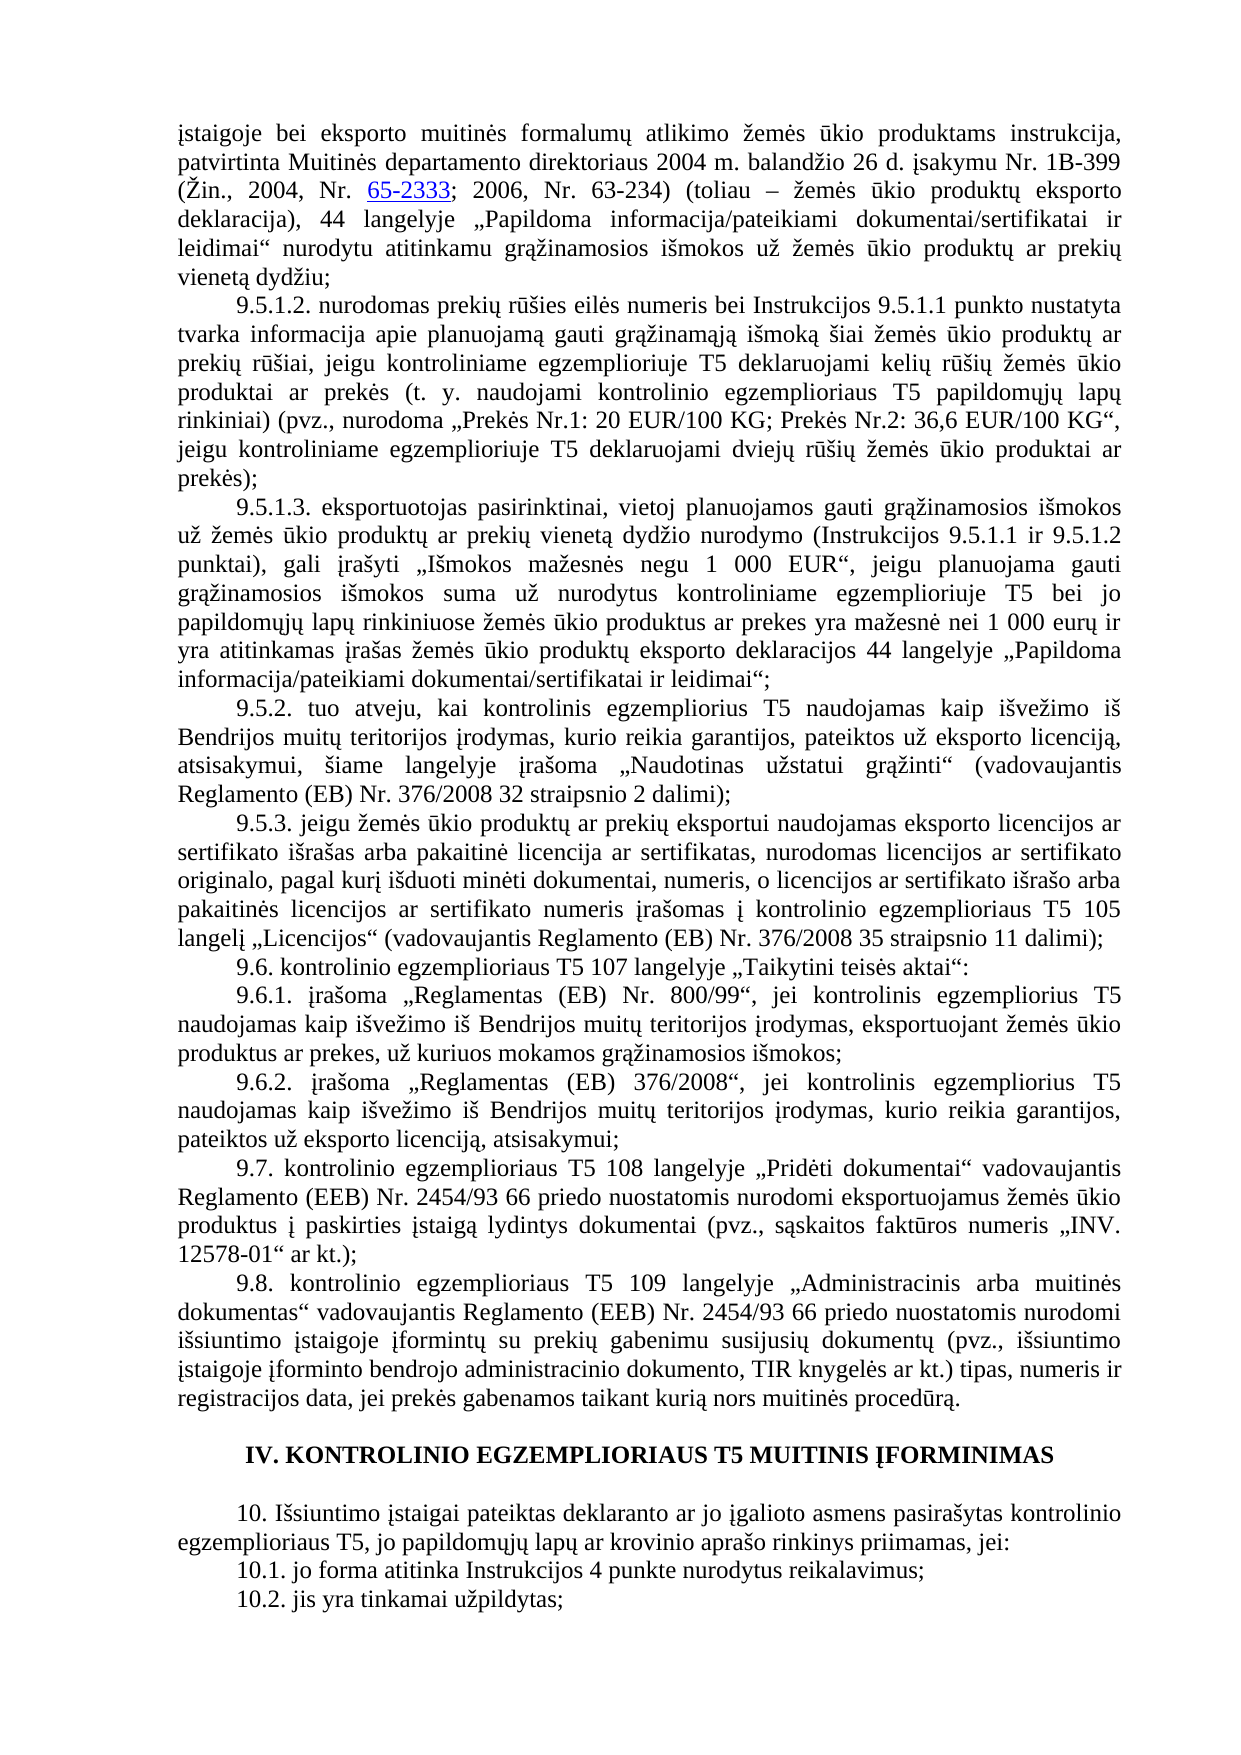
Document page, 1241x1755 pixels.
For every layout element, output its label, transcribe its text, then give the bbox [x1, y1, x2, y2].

text 9.5.3. jeigu žemės ūkio produktų ar prekių eksportui naudojamas eksporto licencijos ar sertifikato išrašas arba pakaitinė licencija ar sertifikatas, nurodomas licencijos ar sertifikato originalo, pagal kurį išduoti minėti dokumentai, numeris, o licencijos ar sertifikato išrašo arba pakaitinės licencijos ar sertifikato numeris įrašomas į kontrolinio egzemplioriaus T5 105 langelį „Licencijos“ (vadovaujantis Reglamento (EB) Nr. 376/2008 35 straipsnio 11 dalimi); [177, 808, 1122, 952]
text įstaigoje bei eksporto muitinės formalumų atlikimo žemės ūkio produktams instrukcija, patvirtinta Muitinės departamento direktoriaus 2004 m. balandžio 26 d. įsakymu Nr. 1B-399 (Žin., 2004, Nr. 65-2333; 2006, Nr. 63-234) (toliau – žemės ūkio produktų eksporto deklaracija), 44 langelyje „Papildoma informacija/pateikiami dokumentai/sertifikatai ir leidimai“ nurodytu atitinkamu grąžinamosios išmokos už žemės ūkio produktų ar prekių vienetą dydžiu; [177, 118, 1122, 291]
text 9.5.1.2. nurodomas prekių rūšies eilės numeris bei Instrukcijos 9.5.1.1 punkto nustatyta tvarka informacija apie planuojamą gauti grąžinamąją išmoką šiai žemės ūkio produktų ar prekių rūšiai, jeigu kontroliniame egzemplioriuje T5 deklaruojami kelių rūšių žemės ūkio produktai ar prekės (t. y. naudojami kontrolinio egzemplioriaus T5 papildomųjų lapų rinkiniai) (pvz., nurodoma „Prekės Nr.1: 20 EUR/100 KG; Prekės Nr.2: 36,6 EUR/100 KG“, jeigu kontroliniame egzemplioriuje T5 deklaruojami dviejų rūšių žemės ūkio produktai ar prekės); [177, 291, 1122, 492]
text 9.6.1. įrašoma „Reglamentas (EB) Nr. 800/99“, jei kontrolinis egzempliorius T5 naudojamas kaip išvežimo iš Bendrijos muitų teritorijos įrodymas, eksportuojant žemės ūkio produktus ar prekes, už kuriuos mokamos grąžinamosios išmokos; [177, 981, 1122, 1067]
text 9.6. kontrolinio egzemplioriaus T5 107 langelyje „Taikytini teisės aktai“: [177, 952, 1122, 981]
text 9.5.1.3. eksportuotojas pasirinktinai, vietoj planuojamos gauti grąžinamosios išmokos už žemės ūkio produktų ar prekių vienetą dydžio nurodymo (Instrukcijos 9.5.1.1 ir 9.5.1.2 punktai), gali įrašyti „Išmokos mažesnės negu 1 000 EUR“, jeigu planuojama gauti grąžinamosios išmokos suma už nurodytus kontroliniame egzemplioriuje T5 bei jo papildomųjų lapų rinkiniuose žemės ūkio produktus ar prekes yra mažesnė nei 1 000 eurų ir yra atitinkamas įrašas žemės ūkio produktų eksporto deklaracijos 44 langelyje „Papildoma informacija/pateikiami dokumentai/sertifikatai ir leidimai“; [177, 492, 1122, 693]
text 9.7. kontrolinio egzemplioriaus T5 108 langelyje „Pridėti dokumentai“ vadovaujantis Reglamento (EEB) Nr. 2454/93 66 priedo nuostatomis nurodomi eksportuojamus žemės ūkio produktus į paskirties įstaigą lydintys dokumentai (pvz., sąskaitos faktūros numeris „INV. 12578-01“ ar kt.); [177, 1153, 1122, 1268]
text 10. Išsiuntimo įstaigai pateiktas deklaranto ar jo įgalioto asmens pasirašytas kontrolinio egzemplioriaus T5, jo papildomųjų lapų ar krovinio aprašo rinkinys priimamas, jei: [177, 1498, 1122, 1556]
text 9.5.2. tuo atveju, kai kontrolinis egzempliorius T5 naudojamas kaip išvežimo iš Bendrijos muitų teritorijos įrodymas, kurio reikia garantijos, pateiktos už eksporto licenciją, atsisakymui, šiame langelyje įrašoma „Naudotinas užstatui grąžinti“ (vadovaujantis Reglamento (EB) Nr. 376/2008 32 straipsnio 2 dalimi); [177, 693, 1122, 808]
text 10.1. jo forma atitinka Instrukcijos 4 punkte nurodytus reikalavimus; [177, 1556, 1122, 1584]
text IV. KONTROLINIO EGZEMPLIORIAUS T5 MUITINIS ĮFORMINIMAS [177, 1441, 1122, 1469]
text 9.8. kontrolinio egzemplioriaus T5 109 langelyje „Administracinis arba muitinės dokumentas“ vadovaujantis Reglamento (EEB) Nr. 2454/93 66 priedo nuostatomis nurodomi išsiuntimo įstaigoje įformintų su prekių gabenimu susijusių dokumentų (pvz., išsiuntimo įstaigoje įforminto bendrojo administracinio dokumento, TIR knygelės ar kt.) tipas, numeris ir registracijos data, jei prekės gabenamos taikant kurią nors muitinės procedūrą. [177, 1268, 1122, 1412]
text 10.2. jis yra tinkamai užpildytas; [177, 1584, 1122, 1613]
text 9.6.2. įrašoma „Reglamentas (EB) 376/2008“, jei kontrolinis egzempliorius T5 naudojamas kaip išvežimo iš Bendrijos muitų teritorijos įrodymas, kurio reikia garantijos, pateiktos už eksporto licenciją, atsisakymui; [177, 1067, 1122, 1153]
